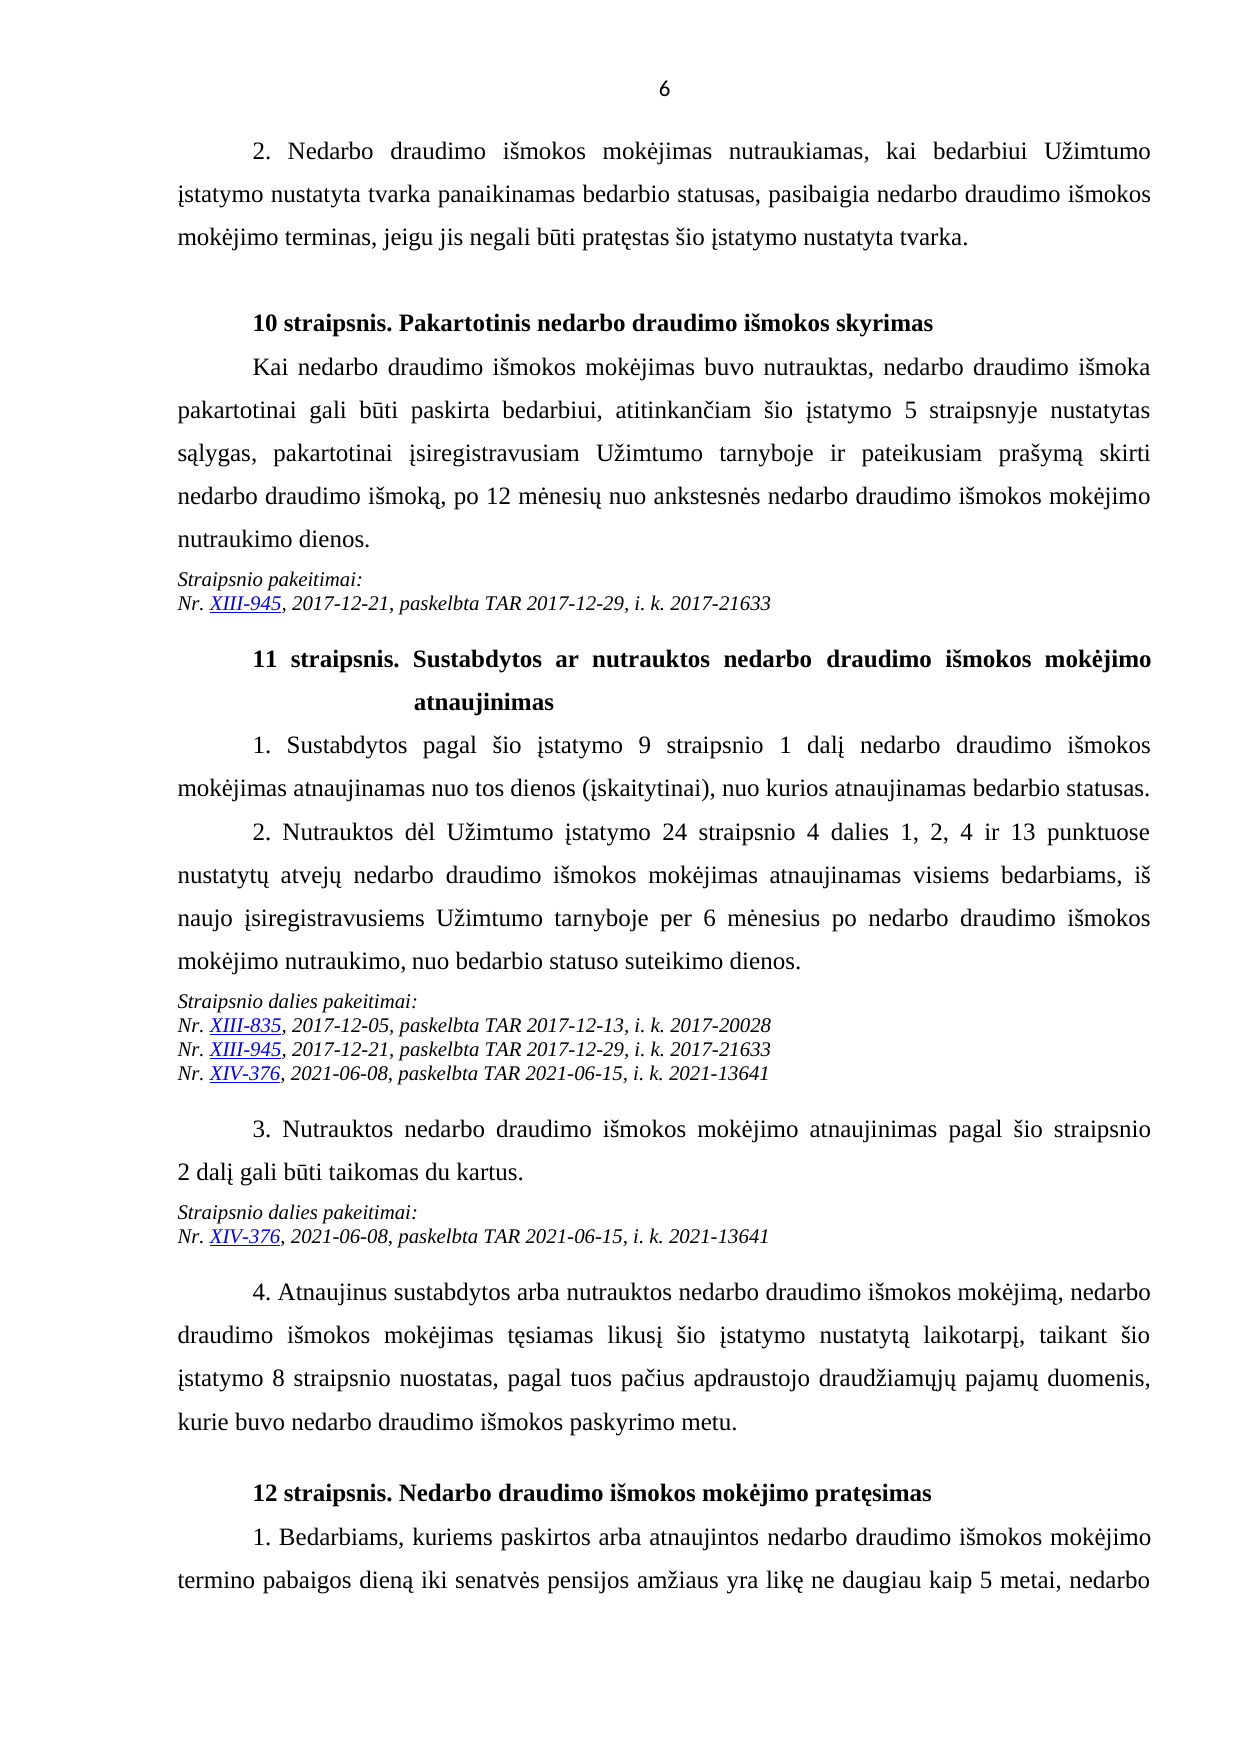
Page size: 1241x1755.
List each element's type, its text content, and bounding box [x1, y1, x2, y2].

text 2. Nedarbo draudimo išmokos mokėjimas nutraukiamas, kai bedarbiui Užimtumo įstatymo nustatyta tvarka panaikinamas bedarbio statusas, pasibaigia nedarbo draudimo išmokos mokėjimo terminas, jeigu jis negali būti pratęstas šio įstatymo nustatyta tvarka. [177, 136, 1152, 251]
text 11 straipsnis. Sustabdytos ar nutrauktos nedarbo draudimo išmokos mokėjimo atnaujinimas [252, 644, 1152, 716]
text Straipsnio pakeitimai: [177, 567, 1152, 591]
text 1. Bedarbiams, kuriems paskirtos arba atnaujintos nedarbo draudimo išmokos mokėjimo termino pabaigos dieną iki senatvės pensijos amžiaus yra likę ne daugiau kaip 5 metai, nedarbo [177, 1522, 1152, 1593]
text Straipsnio dalies pakeitimai: [177, 989, 1152, 1013]
text Nr. XIII-835, 2017-12-05, paskelbta TAR 2017-12-13, i. k. 2017-20028 [177, 1013, 1152, 1037]
text 10 straipsnis. Pakartotinis nedarbo draudimo išmokos skyrimas [177, 308, 1152, 337]
text 4. Atnaujinus sustabdytos arba nutrauktos nedarbo draudimo išmokos mokėjimą, nedarbo draudimo išmokos mokėjimas tęsiamas likusį šio įstatymo nustatytą laikotarpį, taikant šio įstatymo 8 straipsnio nuostatas, pagal tuos pačius apdraustojo draudžiamųjų pajamų duomenis, kurie buvo nedarbo draudimo išmokos paskyrimo metu. [177, 1277, 1152, 1435]
text Straipsnio dalies pakeitimai: [177, 1200, 1152, 1224]
text Nr. XIII-945, 2017-12-21, paskelbta TAR 2017-12-29, i. k. 2017-21633 [177, 591, 1152, 615]
text 1. Sustabdytos pagal šio įstatymo 9 straipsnio 1 dalį nedarbo draudimo išmokos mokėjimas atnaujinamas nuo tos dienos (įskaitytinai), nuo kurios atnaujinamas bedarbio statusas. [177, 730, 1152, 802]
text Nr. XIV-376, 2021-06-08, paskelbta TAR 2021-06-15, i. k. 2021-13641 [177, 1061, 1152, 1085]
text 3. Nutrauktos nedarbo draudimo išmokos mokėjimo atnaujinimas pagal šio straipsnio 2 dalį gali būti taikomas du kartus. [177, 1114, 1152, 1186]
text Kai nedarbo draudimo išmokos mokėjimas buvo nutrauktas, nedarbo draudimo išmoka pakartotinai gali būti paskirta bedarbiui, atitinkančiam šio įstatymo 5 straipsnyje nustatytas sąlygas, pakartotinai įsiregistravusiam Užimtumo tarnyboje ir pateikusiam prašymą skirti nedarbo draudimo išmoką, po 12 mėnesių nuo ankstesnės nedarbo draudimo išmokos mokėjimo nutraukimo dienos. [177, 352, 1152, 553]
text Nr. XIV-376, 2021-06-08, paskelbta TAR 2021-06-15, i. k. 2021-13641 [177, 1224, 1152, 1248]
text 12 straipsnis. Nedarbo draudimo išmokos mokėjimo pratęsimas [177, 1478, 1152, 1507]
text Nr. XIII-945, 2017-12-21, paskelbta TAR 2017-12-29, i. k. 2017-21633 [177, 1037, 1152, 1061]
text 2. Nutrauktos dėl Užimtumo įstatymo 24 straipsnio 4 dalies 1, 2, 4 ir 13 punktuose nustatytų atvejų nedarbo draudimo išmokos mokėjimas atnaujinamas visiems bedarbiams, iš naujo įsiregistravusiems Užimtumo tarnyboje per 6 mėnesius po nedarbo draudimo išmokos mokėjimo nutraukimo, nuo bedarbio statuso suteikimo dienos. [177, 817, 1152, 975]
